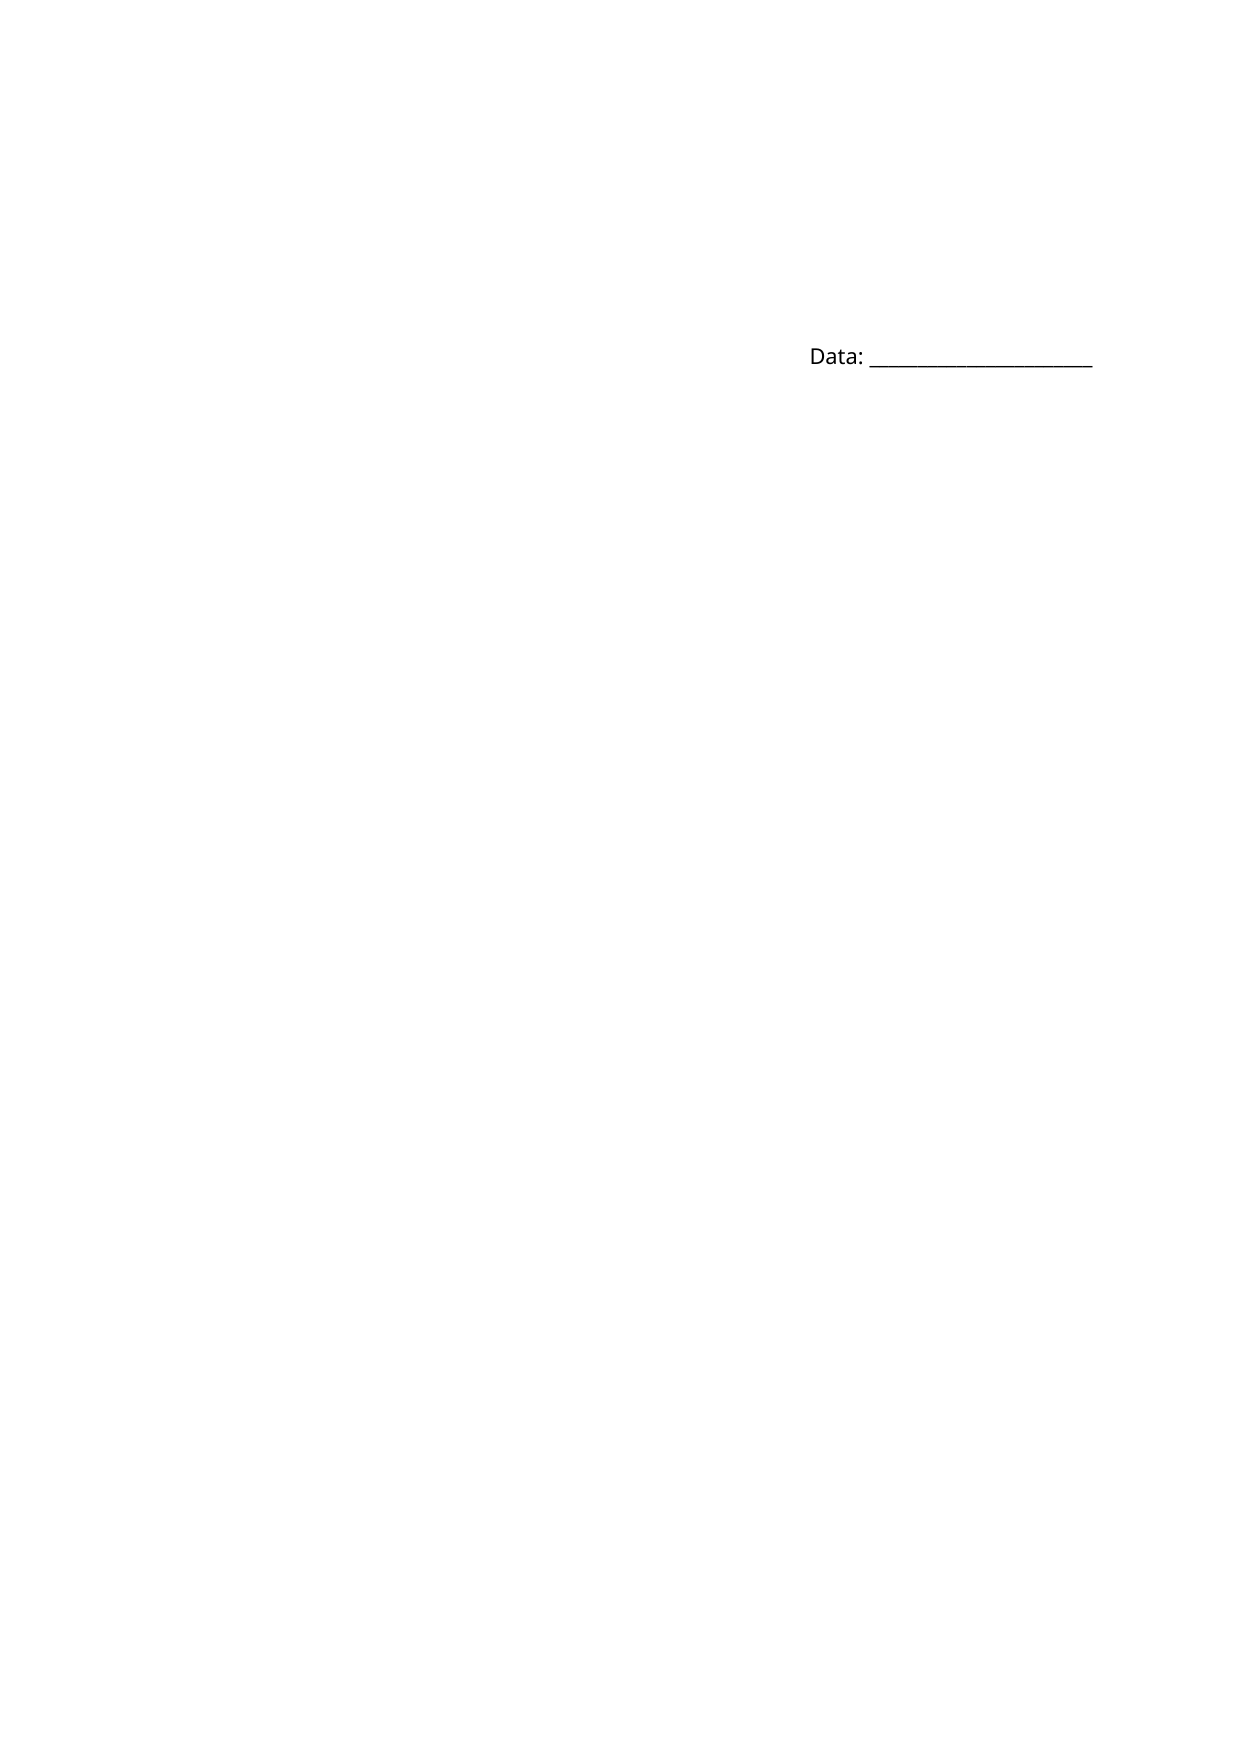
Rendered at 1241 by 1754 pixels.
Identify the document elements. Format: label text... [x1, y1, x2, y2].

text Data: _______________________ [148, 341, 1092, 371]
